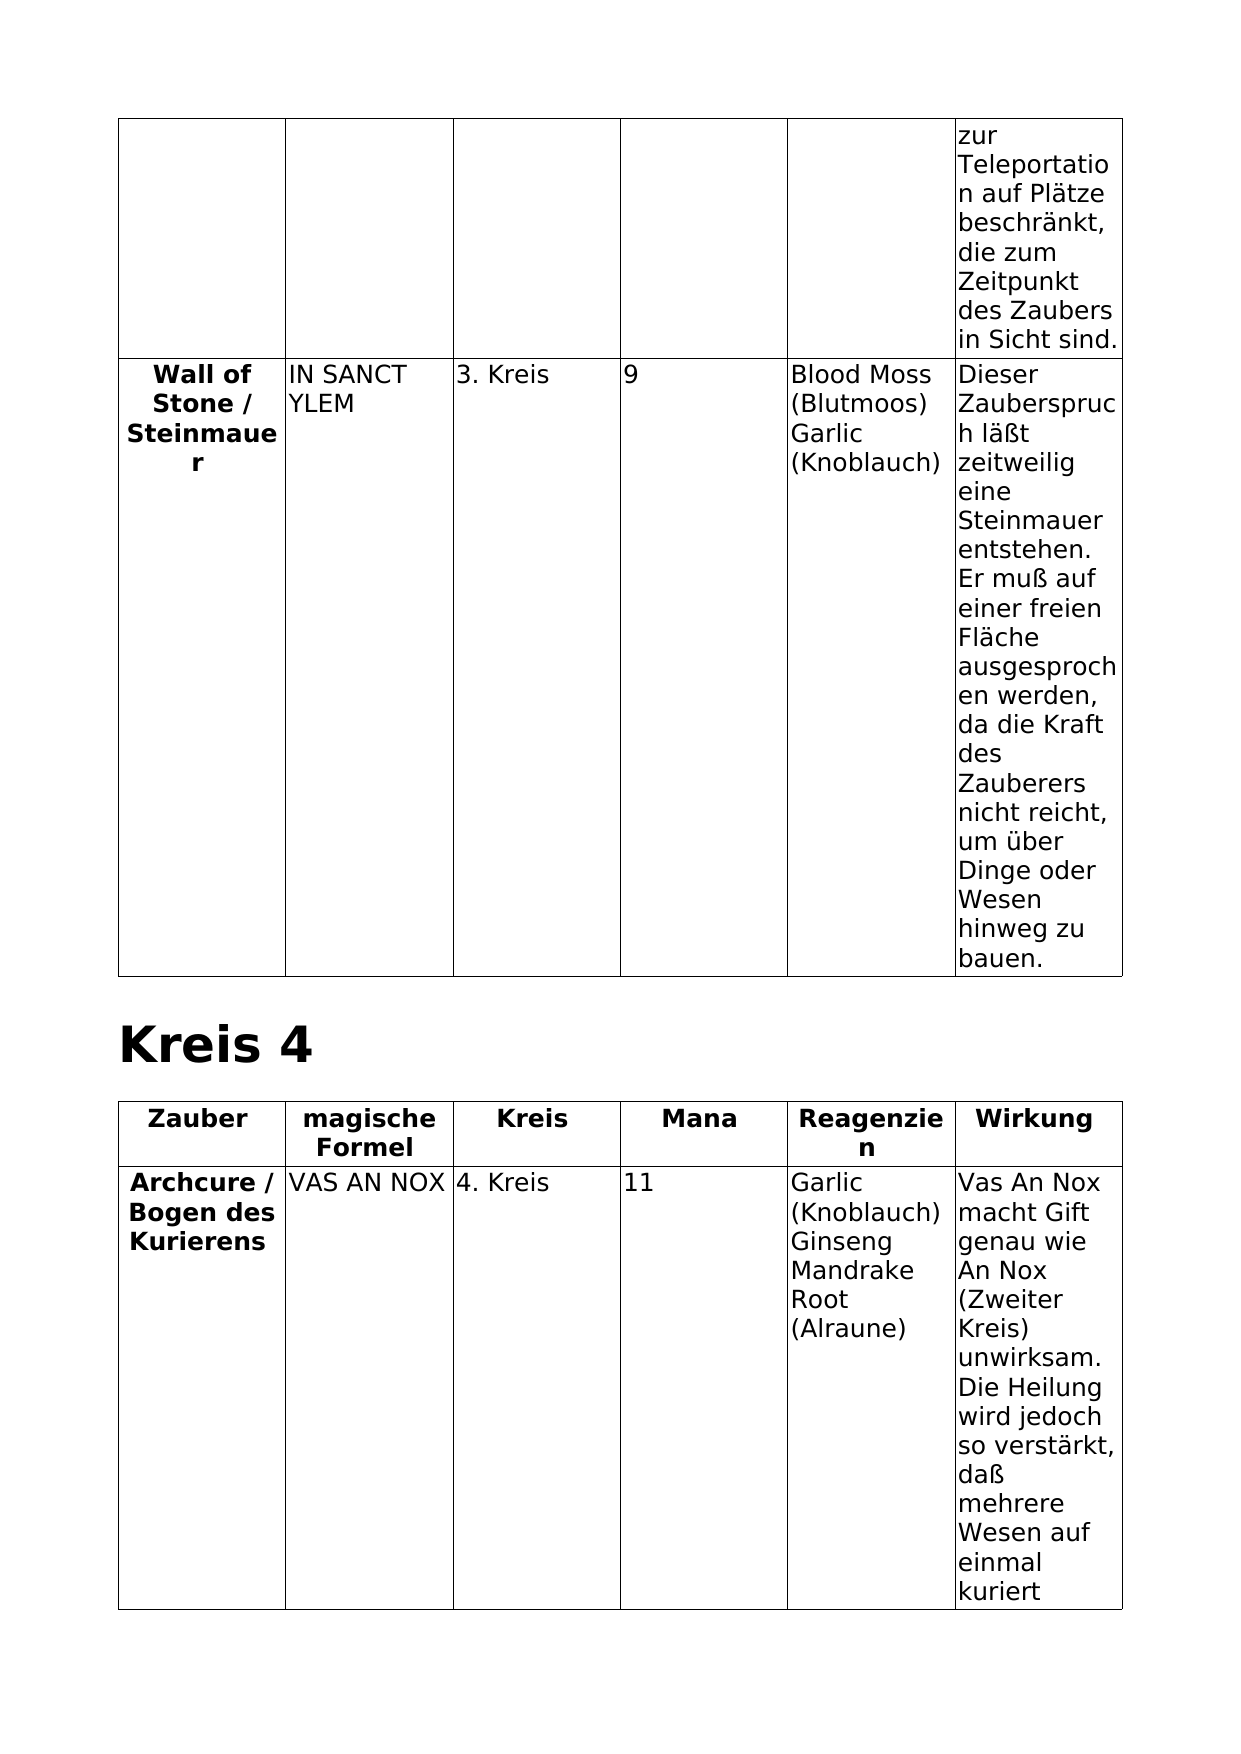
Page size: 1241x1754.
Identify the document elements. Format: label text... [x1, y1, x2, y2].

table_cell Vas An Nox macht Gift genau wie An Nox (Zweiter Kreis) unwirksam. Die Heilung wird jedoch so verstärkt, daß mehrere Wesen auf einmal kuriert [956, 1167, 1122, 1609]
table_cell 3. Kreis [454, 359, 620, 976]
table_cell [119, 119, 285, 357]
table_cell VAS AN NOX [286, 1167, 453, 1609]
table_cell 11 [621, 1167, 787, 1609]
table_cell Archcure / Bogen des Kurierens [119, 1167, 285, 1609]
table_cell 9 [621, 359, 787, 976]
table_cell [621, 119, 787, 357]
table_cell Blood Moss (Blutmoos) Garlic (Knoblauch) [788, 359, 955, 976]
table_cell IN SANCT YLEM [286, 359, 453, 976]
table_cell [454, 119, 620, 357]
table_header Kreis [454, 1102, 620, 1166]
table_header Zauber [119, 1102, 285, 1166]
table_header Reagenzien [788, 1102, 955, 1166]
table_header Mana [621, 1102, 787, 1166]
table_cell [286, 119, 453, 357]
table_cell zur Teleportation auf Plätze beschränkt, die zum Zeitpunkt des Zaubers in Sicht sind. [956, 119, 1122, 357]
subtitle Kreis 4 [118, 1016, 1122, 1074]
table_header magische Formel [286, 1102, 453, 1166]
table_cell Dieser Zauberspruch läßt zeitweilig eine Steinmauer entstehen. Er muß auf einer freien Fläche ausgesprochen werden, da die Kraft des Zauberers nicht reicht, um über Dinge oder Wesen hinweg zu bauen. [956, 359, 1122, 976]
table_cell Wall of Stone / Steinmauer [119, 359, 285, 976]
table_cell Garlic (Knoblauch) Ginseng Mandrake Root (Alraune) [788, 1167, 955, 1609]
table_header Wirkung [956, 1102, 1122, 1166]
table_cell [788, 119, 955, 357]
table_cell 4. Kreis [454, 1167, 620, 1609]
